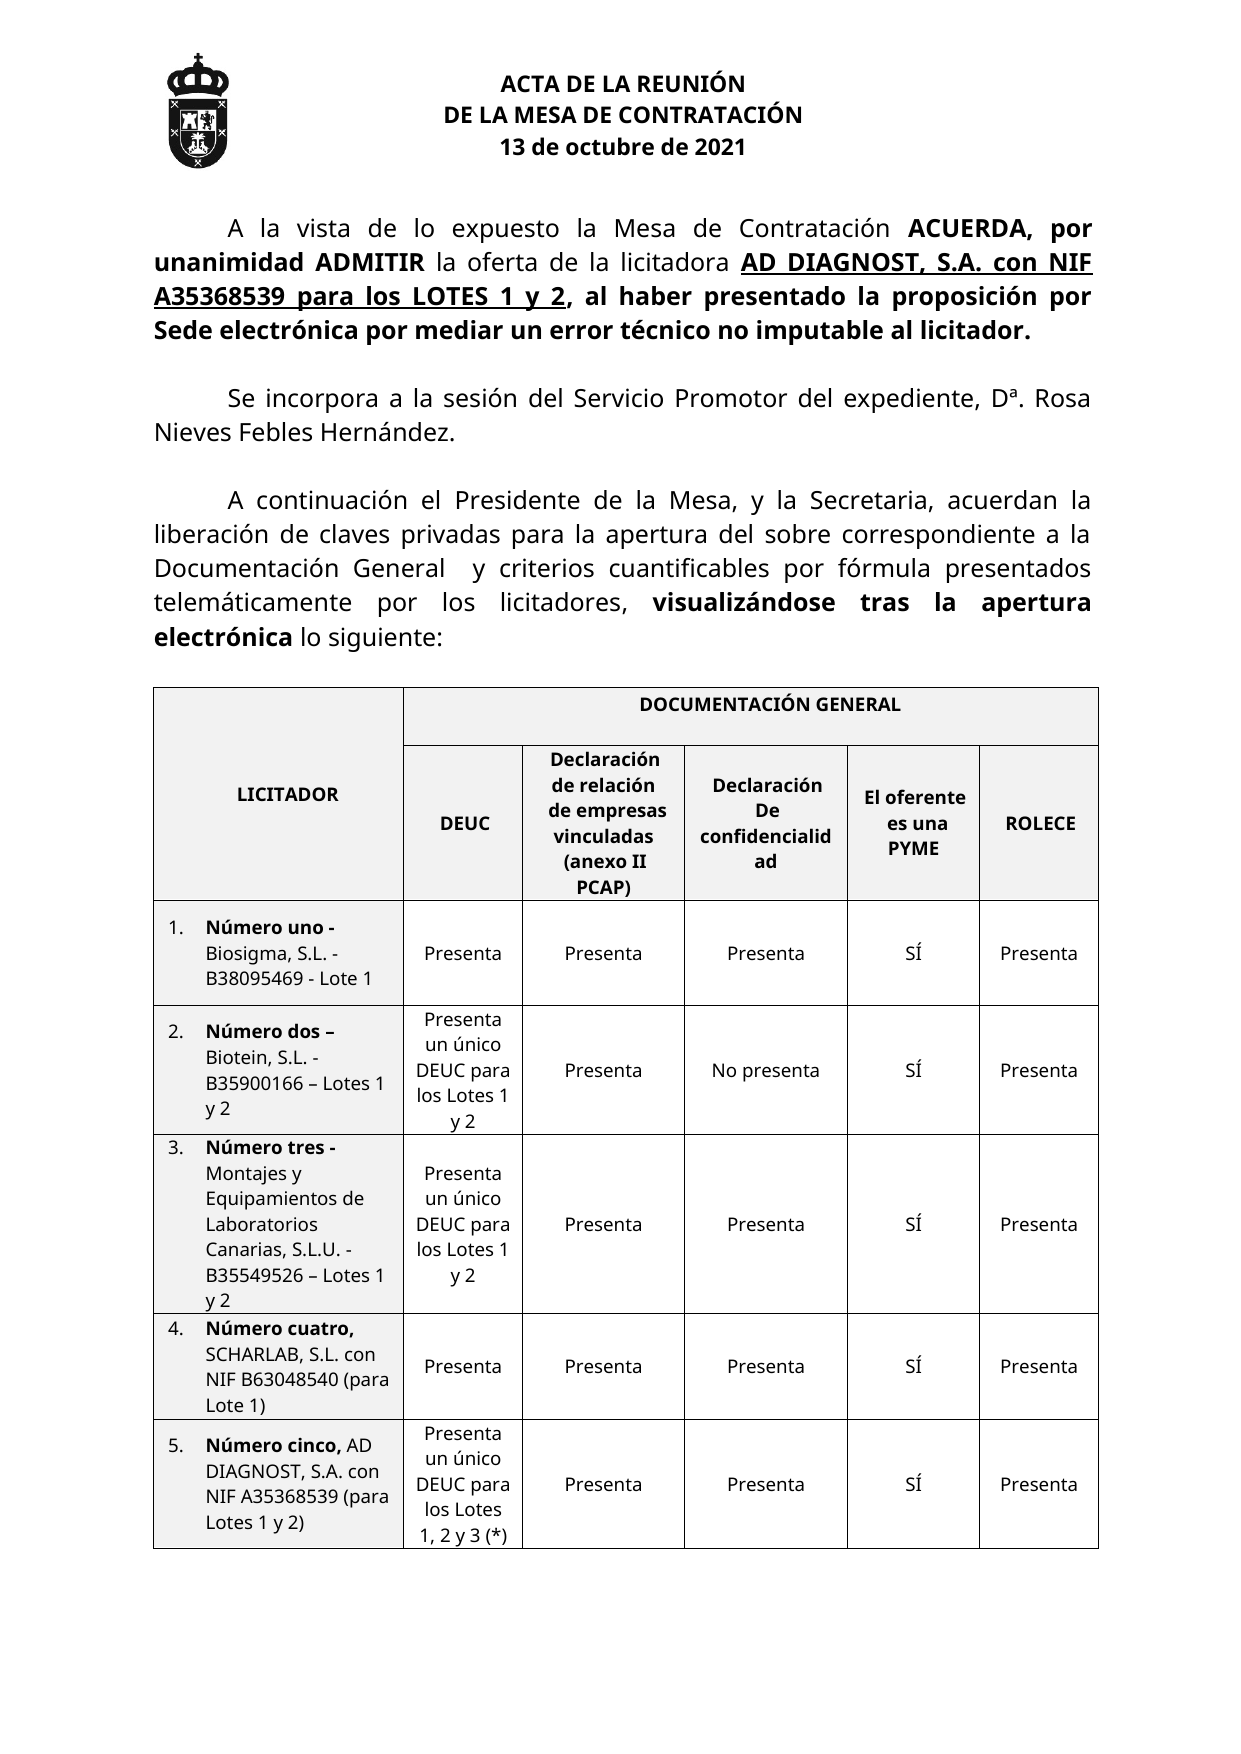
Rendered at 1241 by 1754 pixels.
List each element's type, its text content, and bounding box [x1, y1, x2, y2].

table_cell Número tres - Montajes y Equipamientos de Laboratorios Canarias, S.L.U. - B35549526 – Lotes 1 y 2 [154, 1135, 403, 1313]
table_cell Número cinco, AD DIAGNOST, S.A. con NIF A35368539 (para Lotes 1 y 2) [154, 1420, 403, 1547]
table_cell Presenta [685, 1135, 847, 1313]
table_header LICITADOR [154, 688, 403, 899]
table_cell Sí [848, 1135, 979, 1313]
table_cell Sí [848, 1006, 979, 1134]
picture [164, 50, 231, 171]
table_cell Presenta [523, 901, 684, 1005]
table_cell Presenta [523, 1420, 684, 1547]
table_cell Presenta [523, 1314, 684, 1419]
table_header DOCUMENTACIÓN GENERAL [404, 688, 1098, 745]
table_cell Sí [848, 1420, 979, 1547]
table_cell Número cuatro, SCHARLAB, S.L. con NIF B63048540 (para Lote 1) [154, 1314, 403, 1419]
table_cell Número uno - Biosigma, S.L. - B38095469 - Lote 1 [154, 901, 403, 1005]
text A continuación el Presidente de la Mesa, y la Secretaria, acuerdan la liberación de claves privadas para la apertura del sobre correspondiente a la Documentación General y criterios cuantificables por fórmula presentados telemáticamen­te por los licitadores, visualizándose tras la apertura electrónica lo siguiente: [153, 483, 1093, 653]
table_cell Presenta un único DEUC para los Lotes 1, 2 y 3 (*) [404, 1420, 522, 1547]
table_cell No presenta [685, 1006, 847, 1134]
text A la vista de lo expuesto la Mesa de Contratación ACUERDA, por unanimidad ADMITIR la oferta de la licitadora AD DIAGNOST, S.A. con NIF A35368539 para los LOTES 1 y 2, al haber presentado la proposición por Sede electrónica por mediar un error técnico no imputable al licitador. [153, 210, 1093, 347]
table_cell Presenta [523, 1135, 684, 1313]
table_cell Sí [848, 901, 979, 1005]
table_cell Declaración De confidencialidad [685, 746, 847, 899]
text Se incorpora a la sesión del Servicio Promotor del expediente, Dª. Rosa Nieves Febles Hernández. [153, 381, 1093, 449]
table_cell Número dos – Biotein, S.L. - B35900166 – Lotes 1 y 2 [154, 1006, 403, 1134]
table_cell Presenta [980, 901, 1098, 1005]
table_cell Presenta [523, 1006, 684, 1134]
table_cell Declaración de relación de empresas vinculadas (anexo II PCAP) [523, 746, 684, 899]
table_cell Presenta [685, 1420, 847, 1547]
table_cell Presenta [980, 1420, 1098, 1547]
table_cell Presenta un único DEUC para los Lotes 1 y 2 [404, 1006, 522, 1134]
table_cell Presenta un único DEUC para los Lotes 1 y 2 [404, 1135, 522, 1313]
table_cell El oferente es una PYME [848, 746, 979, 899]
table_cell ROLECE [980, 746, 1098, 899]
table_cell Presenta [980, 1006, 1098, 1134]
table_cell Presenta [404, 1314, 522, 1419]
table_cell Presenta [980, 1135, 1098, 1313]
table_cell DEUC [404, 746, 522, 899]
table_cell Sí [848, 1314, 979, 1419]
table_cell Presenta [980, 1314, 1098, 1419]
table_cell Presenta [404, 901, 522, 1005]
table_cell Presenta [685, 1314, 847, 1419]
table_cell Presenta [685, 901, 847, 1005]
